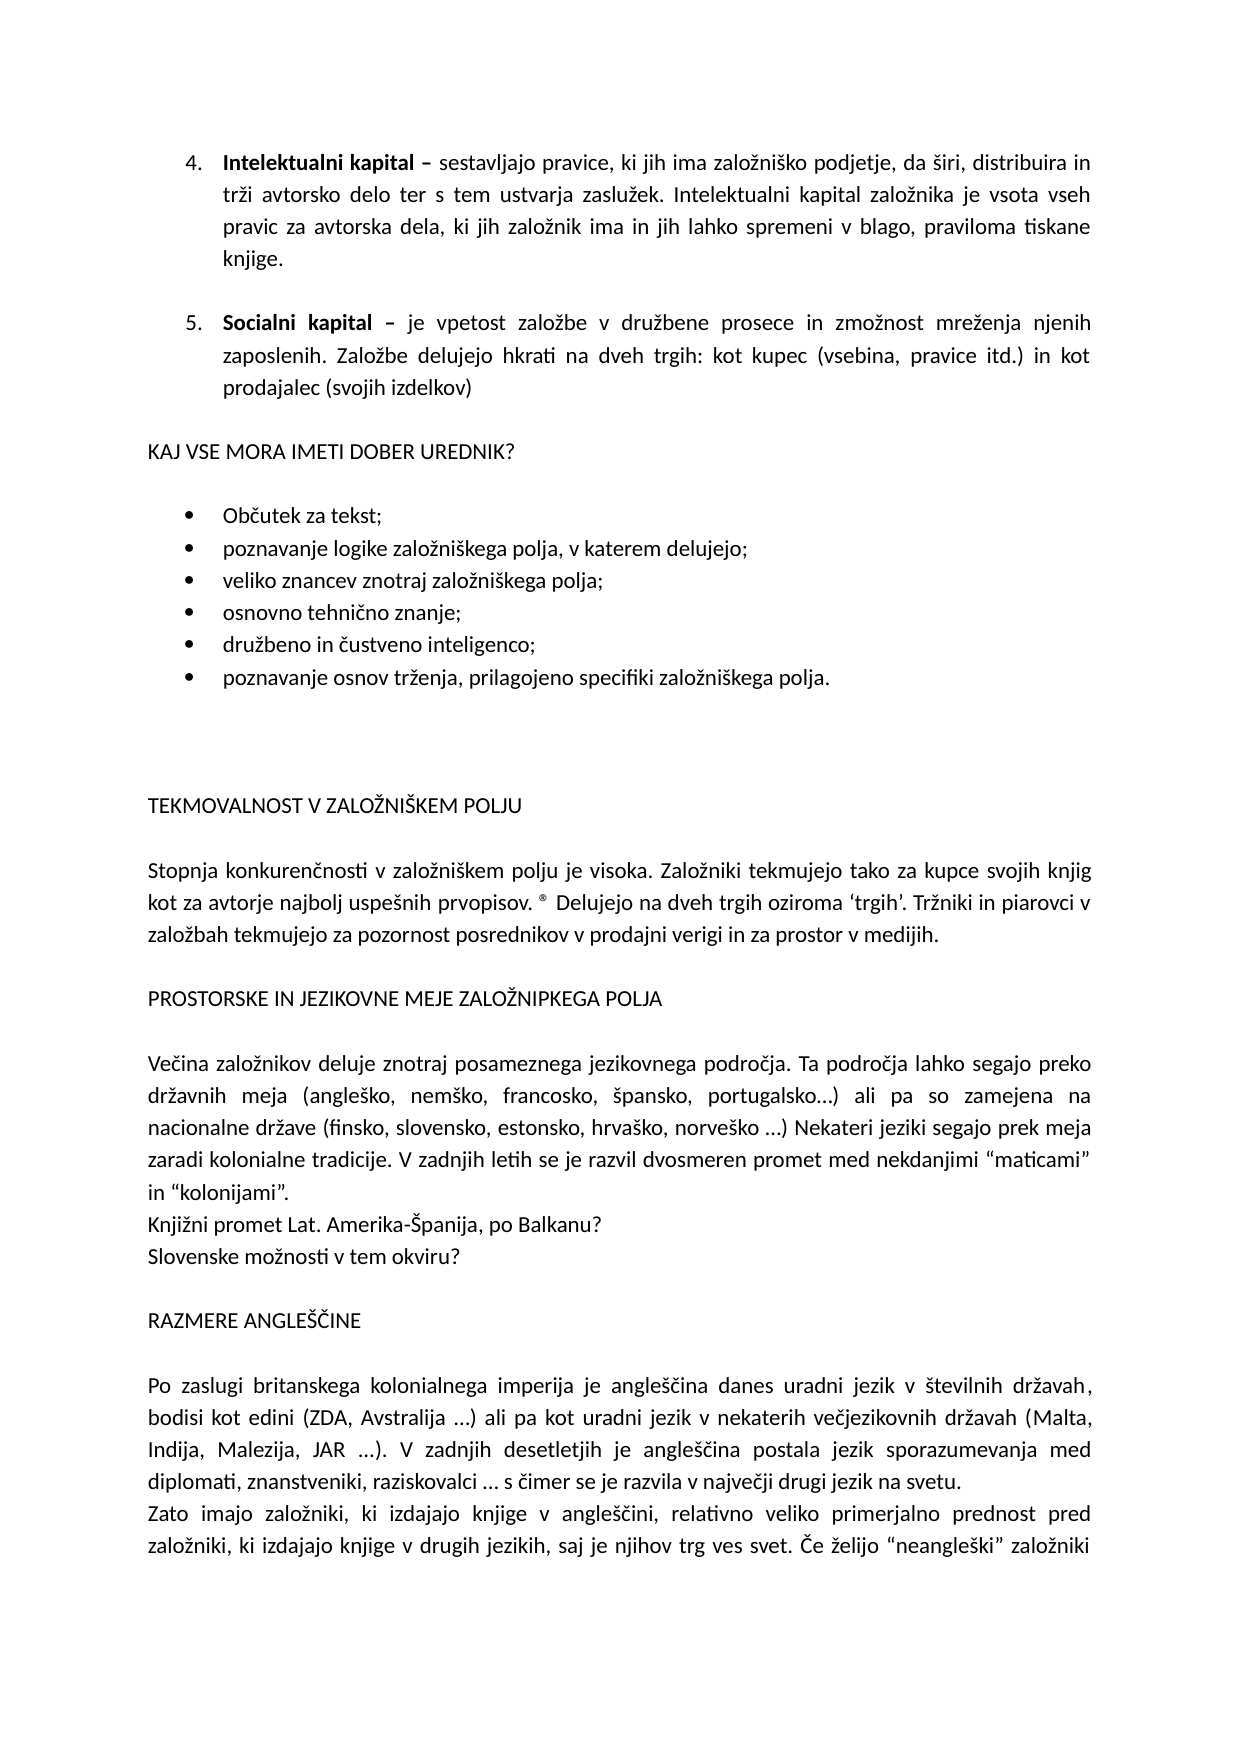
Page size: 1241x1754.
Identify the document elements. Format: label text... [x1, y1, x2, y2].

list poznavanje logike založniškega polja, v katerem delujejo; [185, 534, 1093, 562]
text TEKMOVALNOST V ZALOŽNIŠKEM POLJU [148, 791, 1093, 819]
list veliko znancev znotraj založniškega polja; [185, 566, 1093, 594]
list Občutek za tekst; [185, 502, 1093, 530]
text KAJ VSE MORA IMETI DOBER UREDNIK? [148, 437, 1093, 465]
list poznavanje osnov trženja, prilagojeno specifiki založniškega polja. [185, 663, 1093, 691]
text Večina založnikov deluje znotraj posameznega jezikovnega področja. Ta področja lahko segajo preko državnih meja (angleško, nemško, francosko, špansko, portugalsko…) ali pa so zamejena na nacionalne države (finsko, slovensko, estonsko, hrvaško, norveško …) Nekateri jeziki segajo prek meja zaradi kolonialne tradicije. V zadnjih letih se je razvil dvosmeren promet med nekdanjimi “maticami” in “kolonijami”. [148, 1049, 1093, 1206]
text Slovenske možnosti v tem okviru? [148, 1242, 1093, 1270]
text PROSTORSKE IN JEZIKOVNE MEJE ZALOŽNIPKEGA POLJA [148, 984, 1093, 1012]
list Intelektualni kapital – sestavljajo pravice, ki jih ima založniško podjetje, da širi, distribuira in trži avtorsko delo ter s tem ustvarja zaslužek. Intelektualni kapital založnika je vsota vseh pravic za avtorska dela, ki jih založnik ima in jih lahko spremeni v blago, praviloma tiskane knjige. [185, 148, 1093, 272]
text Po zaslugi britanskega kolonialnega imperija je angleščina danes uradni jezik v številnih državah, bodisi kot edini (ZDA, Avstralija …) ali pa kot uradni jezik v nekaterih večjezikovnih državah (Malta, Indija, Malezija, JAR ...). V zadnjih desetletjih je angleščina postala jezik sporazumevanja med diplomati, znanstveniki, raziskovalci … s čimer se je razvila v največji drugi jezik na svetu. [148, 1371, 1093, 1495]
text Stopnja konkurenčnosti v založniškem polju je visoka. Založniki tekmujejo tako za kupce svojih knjig kot za avtorje najbolj uspešnih prvopisov. ® Delujejo na dveh trgih oziroma ‘trgih’. Tržniki in piarovci v založbah tekmujejo za pozornost posrednikov v prodajni verigi in za prostor v medijih. [148, 856, 1093, 948]
text Zato imajo založniki, ki izdajajo knjige v angleščini, relativno veliko primerjalno prednost pred založniki, ki izdajajo knjige v drugih jezikih, saj je njihov trg ves svet. Če želijo “neangleški” založniki [148, 1499, 1093, 1560]
list osnovno tehnično znanje; [185, 598, 1093, 626]
text RAZMERE ANGLEŠČINE [148, 1306, 1093, 1334]
text Knjižni promet Lat. Amerika-Španija, po Balkanu? [148, 1210, 1093, 1238]
list Socialni kapital – je vpetost založbe v družbene prosece in zmožnost mreženja njenih zaposlenih. Založbe delujejo hkrati na dveh trgih: kot kupec (vsebina, pravice itd.) in kot prodajalec (svojih izdelkov) [185, 308, 1093, 401]
list družbeno in čustveno inteligenco; [185, 630, 1093, 658]
